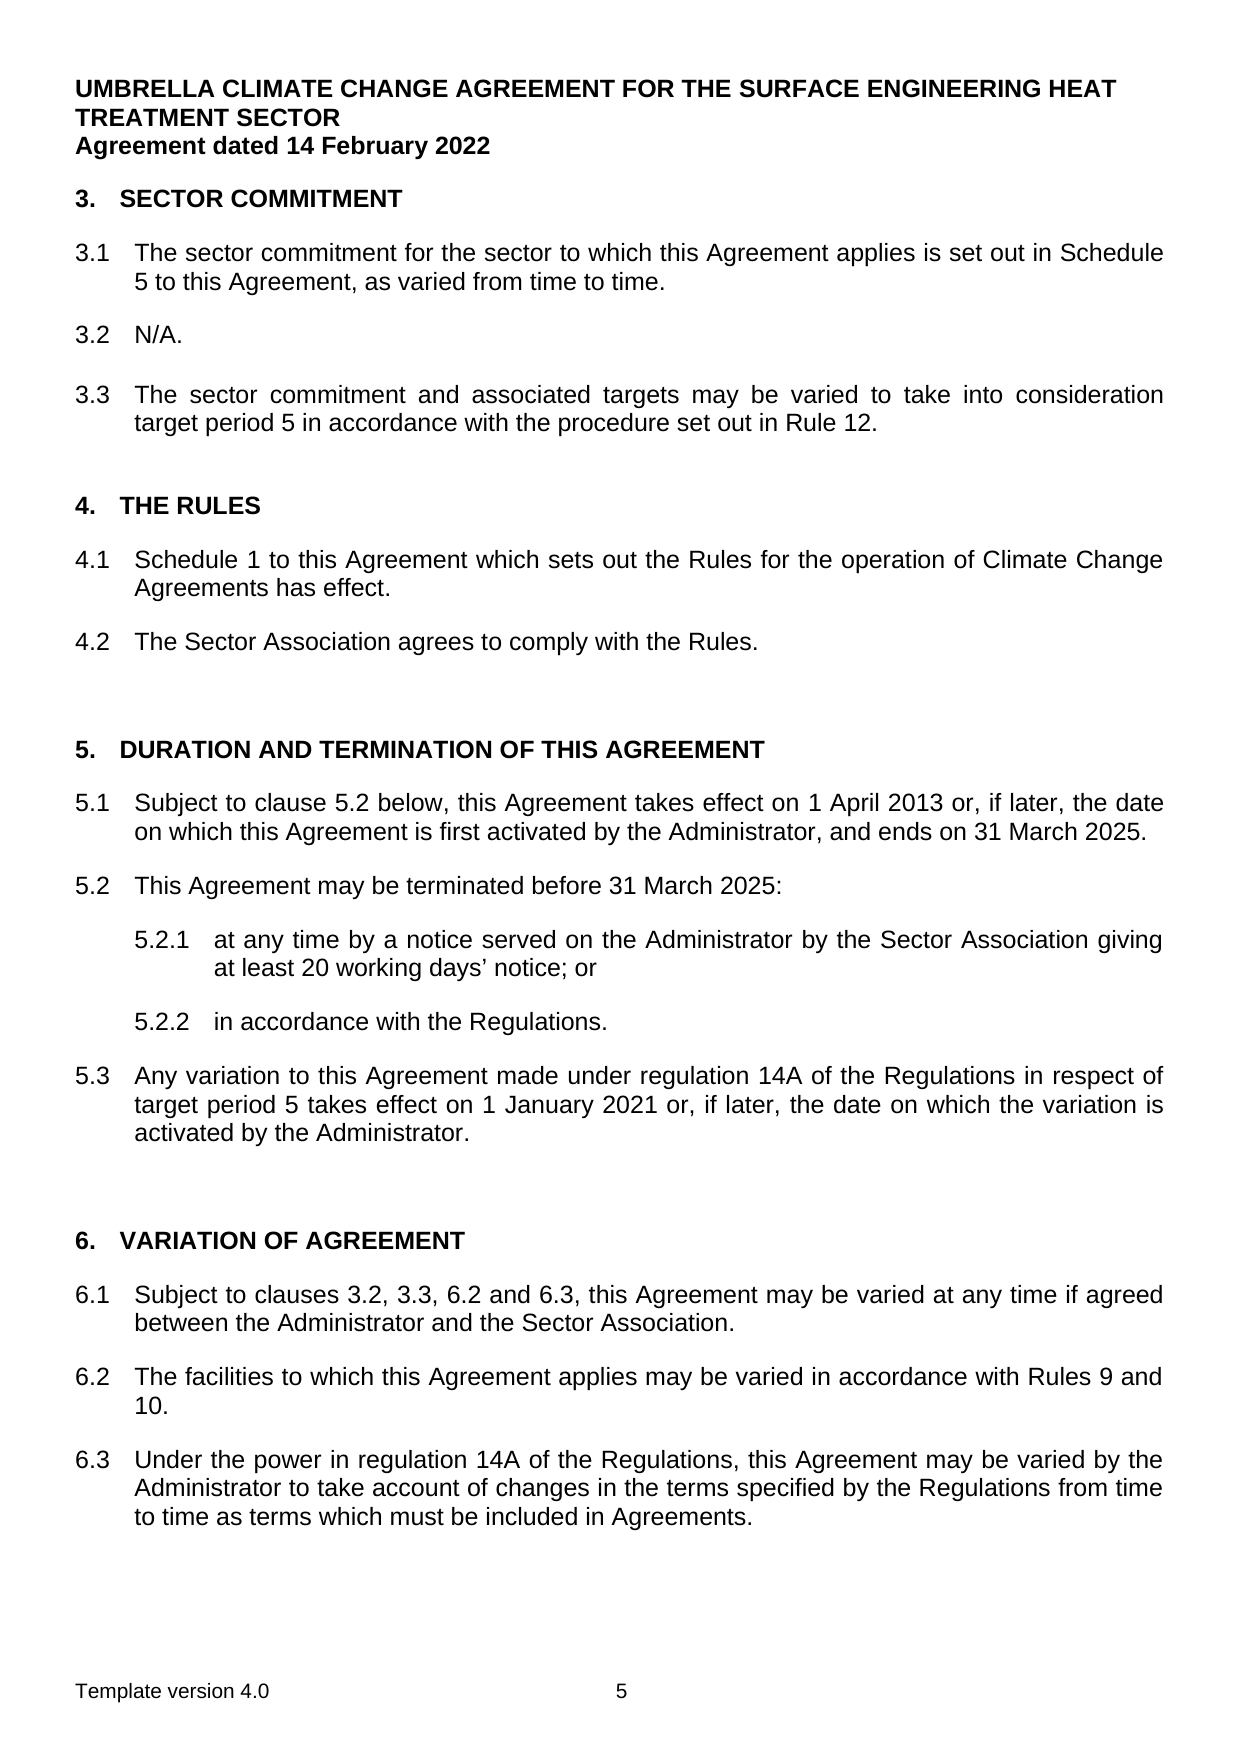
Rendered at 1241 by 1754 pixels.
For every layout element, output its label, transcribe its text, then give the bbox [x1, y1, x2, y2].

list in accordance with the Regulations. [134, 1007, 1165, 1036]
list The Sector Association agrees to comply with the Rules. [75, 627, 1165, 656]
list N/A. [75, 320, 1165, 349]
list The sector commitment and associated targets may be varied to take into consideration target period 5 in accordance with the procedure set out in Rule 12. [75, 380, 1165, 437]
list DURATION AND TERMINATION OF THIS AGREEMENT [75, 735, 1165, 763]
list The sector commitment for the sector to which this Agreement applies is set out in Schedule 5 to this Agreement, as varied from time to time. [75, 238, 1165, 295]
list at any time by a notice served on the Administrator by the Sector Association giving at least 20 working days’ notice; or [134, 925, 1165, 982]
list SECTOR COMMITMENT [75, 184, 1165, 213]
list Subject to clause 5.2 below, this Agreement takes effect on 1 April 2013 or, if later, the date on which this Agreement is first activated by the Administrator, and ends on 31 March 2025. [75, 788, 1165, 846]
list THE RULES [75, 491, 1165, 520]
list Any variation to this Agreement made under regulation 14A of the Regulations in respect of target period 5 takes effect on 1 January 2021 or, if later, the date on which the variation is activated by the Administrator. [75, 1061, 1165, 1147]
list The facilities to which this Agreement applies may be varied in accordance with Rules 9 and 10. [75, 1362, 1165, 1420]
list Under the power in regulation 14A of the Regulations, this Agreement may be varied by the Administrator to take account of changes in the terms specified by the Regulations from time to time as terms which must be included in Agreements. [75, 1445, 1165, 1531]
list Subject to clauses 3.2, 3.3, 6.2 and 6.3, this Agreement may be varied at any time if agreed between the Administrator and the Sector Association. [75, 1280, 1165, 1337]
list This Agreement may be terminated before 31 March 2025: [75, 871, 1165, 900]
list Schedule 1 to this Agreement which sets out the Rules for the operation of Climate Change Agreements has effect. [75, 545, 1165, 602]
list VARIATION OF AGREEMENT [75, 1226, 1165, 1255]
